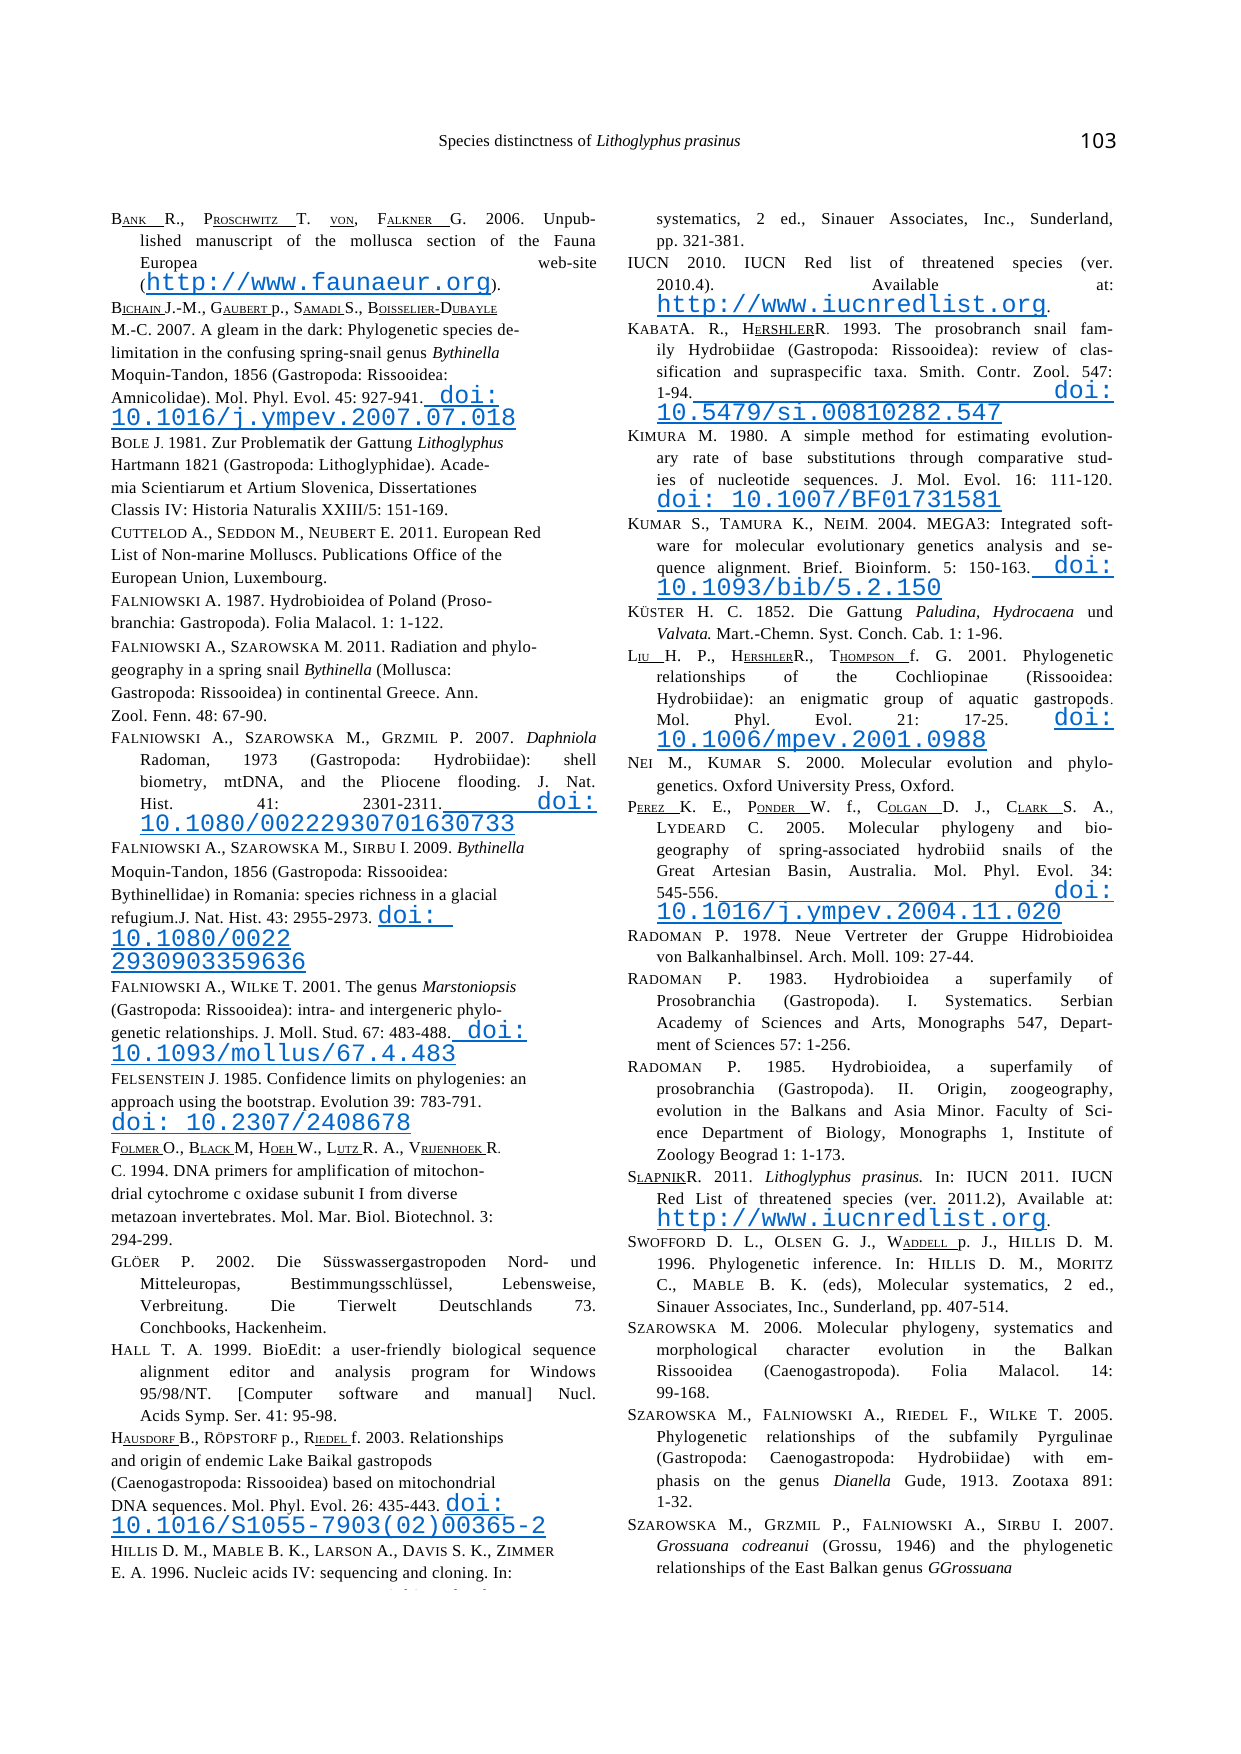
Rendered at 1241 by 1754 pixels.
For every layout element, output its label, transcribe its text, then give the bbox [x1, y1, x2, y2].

text GLÖER P. 2002. Die Süsswassergastropoden Nord- und Mitteleuropas, Bestimmungsschlüssel, Lebensweise, Verbreitung. Die Tierwelt Deutschlands 73. Conchbooks, Hackenheim. [111, 1250, 597, 1338]
text systematics, 2 ed., Sinauer Associates, Inc., Sunderland, pp. 321-381. [656, 207, 1114, 251]
text HALL T. A. 1999. BioEdit: a user-friendly biological sequence alignment editor and analysis program for Windows 95/98/NT. [Computer software and manual] Nucl. Acids Symp. Ser. 41: 95-98. [111, 1338, 597, 1426]
text SZAROWSKA M., FALNIOWSKI A., RIEDEL F., WILKE T. 2005. Phylogenetic relationships of the subfamily Pyrgulinae (Gastropoda: Caenogastropoda: Hydrobiidae) with em- phasis on the genus Dianella Gude, 1913. Zootaxa 891: 1-32. [627, 1402, 1114, 1512]
text IUCN 2010. IUCN Red list of threatened species (ver. 2010.4). Available at: http://www.iucnredlist.org. [627, 251, 1114, 317]
text NEI M., KUMAR S. 2000. Molecular evolution and phylo- genetics. Oxford University Press, Oxford. [627, 751, 1114, 795]
text SlAPNIKR. 2011. Lithoglyphus prasinus. In: IUCN 2011. IUCN Red List of threatened species (ver. 2011.2), Available at: http://www.iucnredlist.org. [627, 1165, 1114, 1231]
text Liu H. P., HershlerR., Thompson f. G. 2001. Phylogenetic relationships of the Cochliopinae (Rissooidea: Hydrobiidae): an enigmatic group of aquatic gastropods. Mol. Phyl. Evol. 21: 17-25. doi: 10.1006/mpev.2001.0988 [627, 644, 1114, 751]
text Perez K. E., Ponder W. f., Colgan D. J., Clark S. A., LYDEARD C. 2005. Molecular phylogeny and bio- geography of spring-associated hydrobiid snails of the Great Artesian Basin, Australia. Mol. Phyl. Evol. 34: 545-556. doi: 10.1016/j.ympev.2004.11.020 [627, 795, 1114, 924]
text FALNIOWSKI A. 1987. Hydrobioidea of Poland (Proso- branchia: Gastropoda). Folia Malacol. 1: 1-122. FALNIOWSKI A., SZAROWSKA M. 2011. Radiation and phylo- geography in a spring snail Bythinella (Mollusca: Gastropoda: Rissooidea) in continental Greece. Ann. Zool. Fenn. 48: 67-90. [111, 588, 597, 726]
text KABATA. R., HeRSHLERR. 1993. The prosobranch snail fam- ily Hydrobiidae (Gastropoda: Rissooidea): review of clas- sification and supraspecific taxa. Smith. Contr. Zool. 547: 1-94. doi: 10.5479/si.00810282.547 [627, 317, 1114, 424]
text RADOMAN P. 1978. Neue Vertreter der Gruppe Hidrobioidea von Balkanhalbinsel. Arch. Moll. 109: 27-44. [627, 924, 1114, 967]
text Species distinctness of Lithoglyphus prasinus [438, 133, 741, 150]
text SZAROWSKA M., GRZMIL P., FALNIOWSKI A., SIRBU I. 2007. Grossuana codreanui (Grossu, 1946) and the phylogenetic relationships of the East Balkan genus GGrossuana [627, 1512, 1114, 1578]
text Hausdorf B., RÖPSTORF p., Riedel f. 2003. Relationships and origin of endemic Lake Baikal gastropods (Caenogastropoda: Rissooidea) based on mitochondrial DNA sequences. Mol. Phyl. Evol. 26: 435-443. doi: 10.1016/S1055-7903(02)00365-2 HILLIS D. M., MABLE B. K., LARSON A., DAVIS S. K., ZIMMER E. A. 1996. Nucleic acids IV: sequencing and cloning. In: HILLIS D. M., Moritz C., MABLE B. K. (eds). Molecular [111, 1426, 597, 1589]
text FALNIOWSKI A., SZAROWSKA M., GRZMIL P. 2007. Daphniola Radoman, 1973 (Gastropoda: Hydrobiidae): shell biometry, mtDNA, and the Pliocene flooding. J. Nat. Hist. 41: 2301-2311. doi: 10.1080/00222930701630733 [111, 726, 597, 836]
text FALNIOWSKI A., SZAROWSKA M., SIRBU I. 2009. Bythinella Moquin-Tandon, 1856 (Gastropoda: Rissooidea: Bythinellidae) in Romania: species richness in a glacial refugium.J. Nat. Hist. 43: 2955-2973. doi: 10.1080/0022 2930903359636 FALNIOWSKI A., WILKE T. 2001. The genus Marstoniopsis (Gastropoda: Rissooidea): intra- and intergeneric phylo- genetic relationships. J. Moll. Stud. 67: 483-488. doi: 10.1093/mollus/67.4.483 FELSENSTEIN J. 1985. Confidence limits on phylogenies: an approach using the bootstrap. Evolution 39: 783-791. doi: 10.2307/2408678 Folmer O., Black M, Hoeh W., Lutz R. A., Vrijenhoek R. C. 1994. DNA primers for amplification of mitochon- drial cytochrome c oxidase subunit I from diverse metazoan invertebrates. Mol. Mar. Biol. Biotechnol. 3: 294-299. [111, 836, 597, 1250]
text RADOMAN P. 1985. Hydrobioidea, a superfamily of prosobranchia (Gastropoda). II. Origin, zoogeography, evolution in the Balkans and Asia Minor. Faculty of Sci- ence Department of Biology, Monographs 1, Institute of Zoology Beograd 1: 1-173. [627, 1055, 1114, 1165]
text 103 [1080, 132, 1117, 153]
text KUMAR S., TAMURA K., NEIM. 2004. MEGA3: Integrated soft- ware for molecular evolutionary genetics analysis and se- quence alignment. Brief. Bioinform. 5: 150-163. doi: 10.1093/bib/5.2.150 [627, 512, 1114, 600]
text KÜSTER H. C. 1852. Die Gattung Paludina, Hydrocaena und Valvata. Mart.-Chemn. Syst. Conch. Cab. 1: 1-96. [627, 600, 1114, 644]
text RADOMAN P. 1983. Hydrobioidea a superfamily of Prosobranchia (Gastropoda). I. Systematics. Serbian Academy of Sciences and Arts, Monographs 547, Depart- ment of Sciences 57: 1-256. [627, 967, 1114, 1055]
text KIMURA M. 1980. A simple method for estimating evolution- ary rate of base substitutions through comparative stud- ies of nucleotide sequences. J. Mol. Evol. 16: 111-120. doi: 10.1007/BF01731581 [627, 424, 1114, 512]
text SWOFFORD D. L., OLSEN G. J., Waddell p. J., HILLIS D. M. 1996. Phylogenetic inference. In: HILLIS D. M., MORITZ C., MABLE B. K. (eds), Molecular systematics, 2 ed., Sinauer Associates, Inc., Sunderland, pp. 407-514. [627, 1231, 1114, 1317]
text Bank R., Proschwitz T. von, Falkner G. 2006. Unpub- lished manuscript of the mollusca section of the Fauna Europea web-site (http://www.faunaeur.org). [111, 207, 597, 295]
text Bichain J.-M., Gaubert p., Samadi S., Boisselier-Dubayle M.-C. 2007. A gleam in the dark: Phylogenetic species de- limitation in the confusing spring-snail genus Bythinella Moquin-Tandon, 1856 (Gastropoda: Rissooidea: Amnicolidae). Mol. Phyl. Evol. 45: 927-941. doi: 10.1016/j.ympev.2007.07.018 BOLE J. 1981. Zur Problematik der Gattung Lithoglyphus Hartmann 1821 (Gastropoda: Lithoglyphidae). Acade- mia Scientiarum et Artium Slovenica, Dissertationes Classis IV: Historia Naturalis XXIII/5: 151-169. CUTTELOD A., SEDDON M., NEUBERT E. 2011. European Red List of Non-marine Molluscs. Publications Office of the European Union, Luxembourg. [111, 295, 597, 588]
text SZAROWSKA M. 2006. Molecular phylogeny, systematics and morphological character evolution in the Balkan Rissooidea (Caenogastropoda). Folia Malacol. 14: 99-168. [627, 1317, 1114, 1402]
